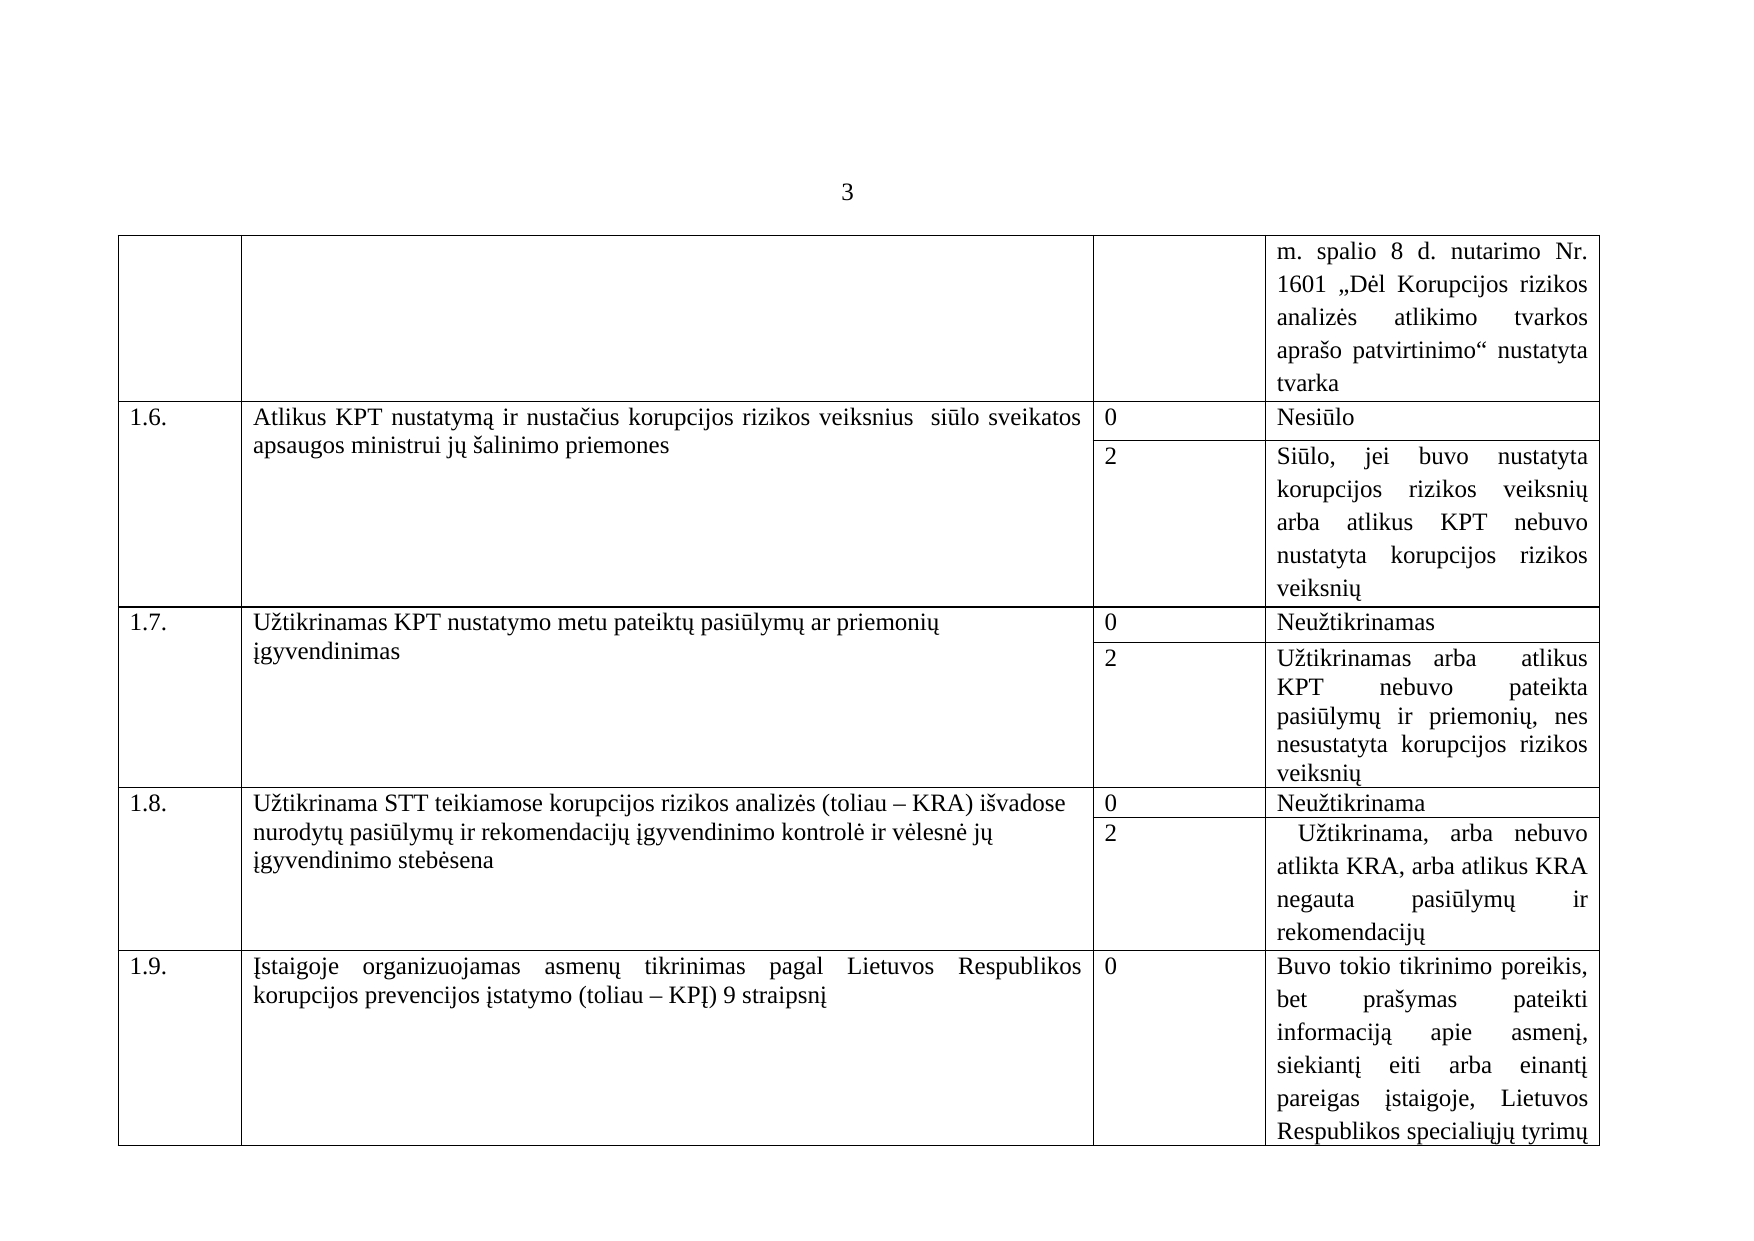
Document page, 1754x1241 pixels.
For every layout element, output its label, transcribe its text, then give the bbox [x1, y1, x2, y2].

table_cell 1.6. [119, 402, 241, 606]
table_cell [1094, 236, 1265, 401]
table_cell 0 [1094, 402, 1265, 440]
table_cell 2 [1094, 441, 1265, 606]
table_cell Neužtikrinamas [1266, 608, 1599, 642]
table_cell 0 [1094, 788, 1265, 817]
table_cell Neužtikrinama [1266, 788, 1599, 817]
table_cell Atlikus KPT nustatymą ir nustačius korupcijos rizikos veiksnius siūlo sveikatos apsaugos ministrui jų šalinimo priemones [242, 402, 1093, 606]
table_cell Siūlo, jei buvo nustatyta korupcijos rizikos veiksnių arba atlikus KPT nebuvo nustatyta korupcijos rizikos veiksnių [1266, 441, 1599, 606]
table_cell 0 [1094, 951, 1265, 1145]
table_cell 1.7. [119, 608, 241, 787]
table_cell Įstaigoje organizuojamas asmenų tikrinimas pagal Lietuvos Respublikos korupcijos prevencijos įstatymo (toliau – KPĮ) 9 straipsnį [242, 951, 1093, 1145]
table_cell Užtikrinamas KPT nustatymo metu pateiktų pasiūlymų ar priemonių įgyvendinimas [242, 608, 1093, 787]
table_cell 1.8. [119, 788, 241, 950]
table_cell Užtikrinama, arba nebuvo atlikta KRA, arba atlikus KRA negauta pasiūlymų ir rekomendacijų [1266, 818, 1599, 950]
table_cell [242, 236, 1093, 401]
table_cell m. spalio 8 d. nutarimo Nr. 1601 „Dėl Korupcijos rizikos analizės atlikimo tvarkos aprašo patvirtinimo“ nustatyta tvarka [1266, 236, 1599, 401]
table_cell Nesiūlo [1266, 402, 1599, 440]
table_cell 1.9. [119, 951, 241, 1145]
table_cell Buvo tokio tikrinimo poreikis, bet prašymas pateikti informaciją apie asmenį, siekiantį eiti arba einantį pareigas įstaigoje, Lietuvos Respublikos specialiųjų tyrimų [1266, 951, 1599, 1145]
table_cell [119, 236, 241, 401]
table_cell 0 [1094, 608, 1265, 642]
table_cell 2 [1094, 643, 1265, 787]
table_cell Užtikrinama STT teikiamose korupcijos rizikos analizės (toliau – KRA) išvadose nurodytų pasiūlymų ir rekomendacijų įgyvendinimo kontrolė ir vėlesnė jų įgyvendinimo stebėsena [242, 788, 1093, 950]
table_cell Užtikrinamas arba atlikus KPT nebuvo pateikta pasiūlymų ir priemonių, nes nesustatyta korupcijos rizikos veiksnių [1266, 643, 1599, 787]
table_cell 2 [1094, 818, 1265, 950]
